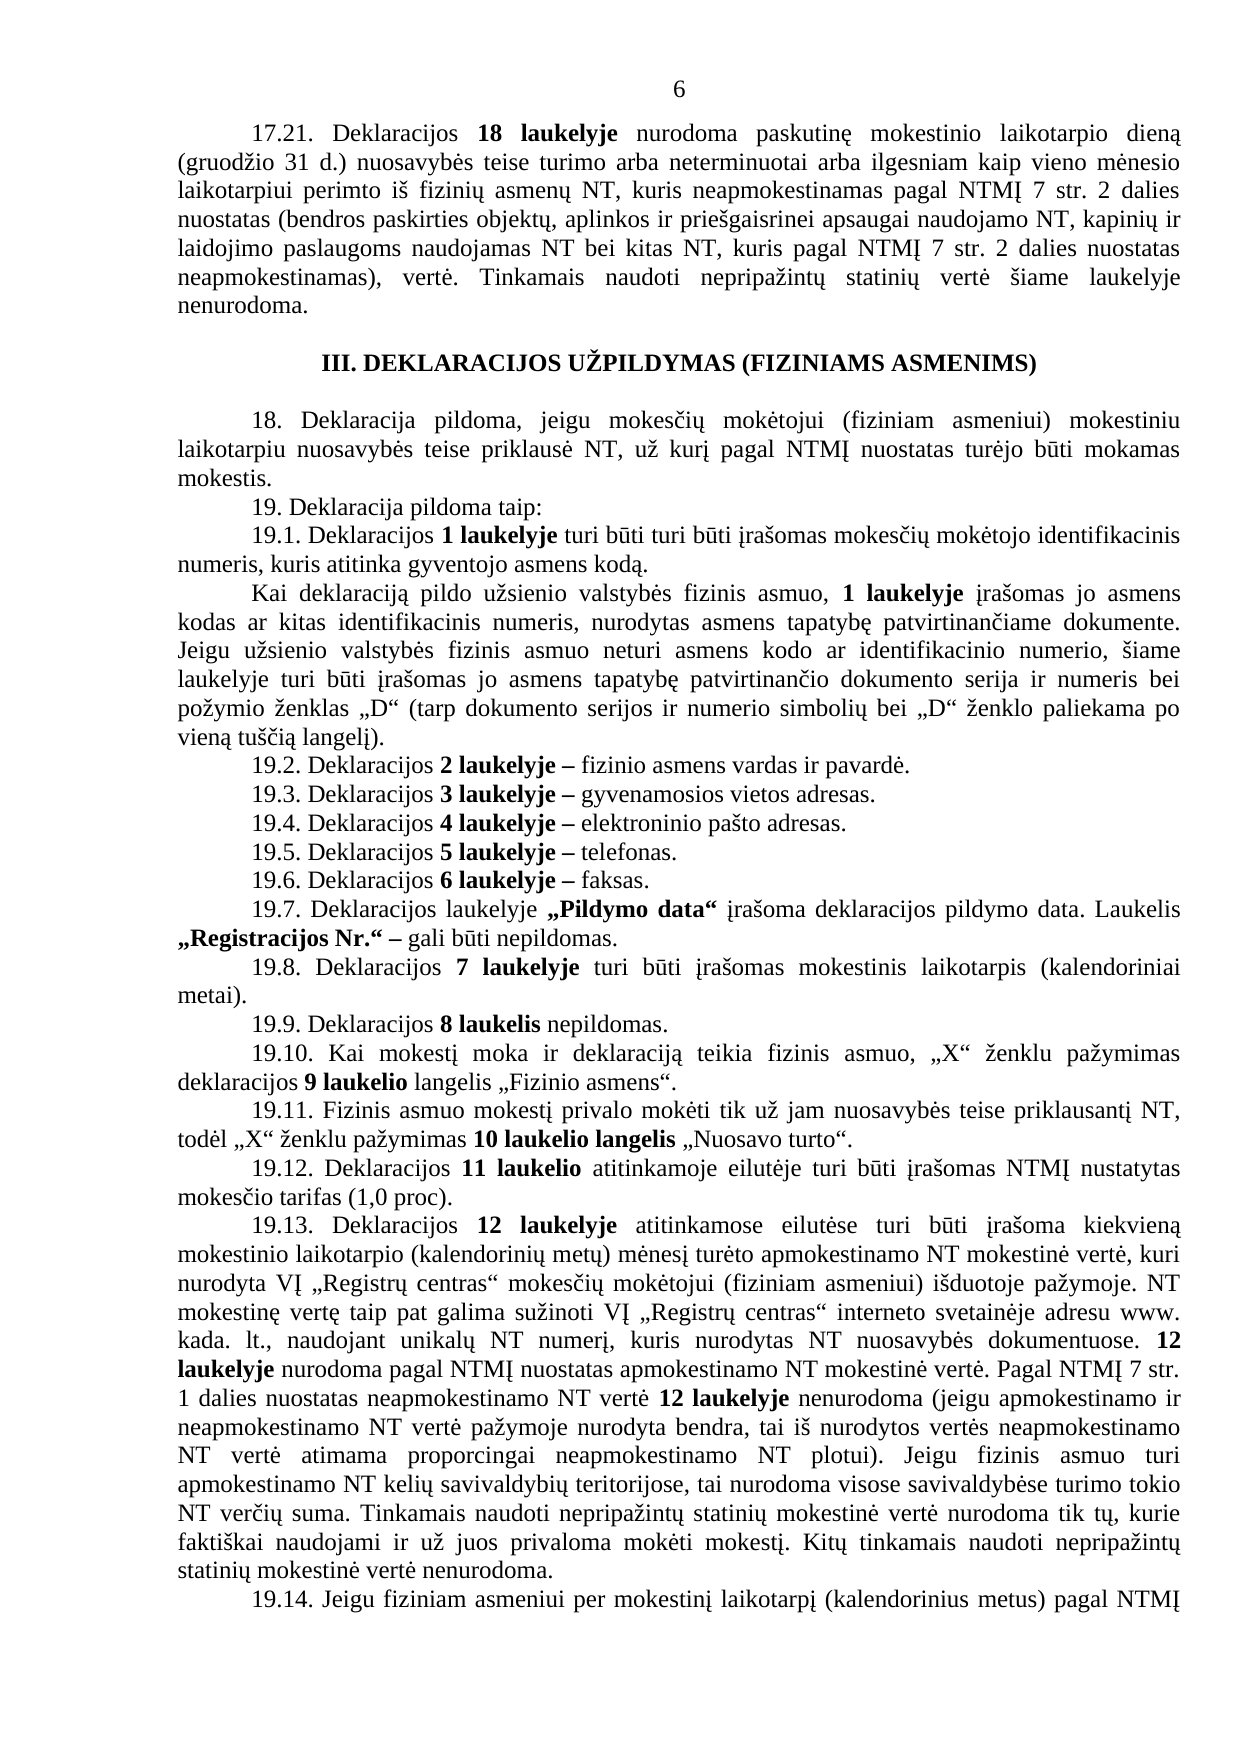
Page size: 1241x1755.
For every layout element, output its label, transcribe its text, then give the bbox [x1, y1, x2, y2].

text 19.2. Deklaracijos 2 laukelyje – fizinio asmens vardas ir pavardė. [177, 751, 1181, 779]
text 19.5. Deklaracijos 5 laukelyje – telefonas. [177, 837, 1181, 866]
text 17.21. Deklaracijos 18 laukelyje nurodoma paskutinę mokestinio laikotarpio dieną (gruodžio 31 d.) nuosavybės teise turimo arba neterminuotai arba ilgesniam kaip vieno mėnesio laikotarpiui perimto iš fizinių asmenų NT, kuris neapmokestinamas pagal NTMĮ 7 str. 2 dalies nuostatas (bendros paskirties objektų, aplinkos ir priešgaisrinei apsaugai naudojamo NT, kapinių ir laidojimo paslaugoms naudojamas NT bei kitas NT, kuris pagal NTMĮ 7 str. 2 dalies nuostatas neapmokestinamas), vertė. Tinkamais naudoti nepripažintų statinių vertė šiame laukelyje nenurodoma. [177, 118, 1181, 319]
text 19.3. Deklaracijos 3 laukelyje – gyvenamosios vietos adresas. [177, 779, 1181, 808]
text 19.6. Deklaracijos 6 laukelyje – faksas. [177, 866, 1181, 894]
text Kai deklaraciją pildo užsienio valstybės fizinis asmuo, 1 laukelyje įrašomas jo asmens kodas ar kitas identifikacinis numeris, nurodytas asmens tapatybę patvirtinančiame dokumente. Jeigu užsienio valstybės fizinis asmuo neturi asmens kodo ar identifikacinio numerio, šiame laukelyje turi būti įrašomas jo asmens tapatybę patvirtinančio dokumento serija ir numeris bei požymio ženklas „D“ (tarp dokumento serijos ir numerio simbolių bei „D“ ženklo paliekama po vieną tuščią langelį). [177, 578, 1181, 751]
text 19.14. Jeigu fiziniam asmeniui per mokestinį laikotarpį (kalendorinius metus) pagal NTMĮ [177, 1584, 1181, 1613]
text 19.1. Deklaracijos 1 laukelyje turi būti turi būti įrašomas mokesčių mokėtojo identifikacinis numeris, kuris atitinka gyventojo asmens kodą. [177, 521, 1181, 578]
text 19.9. Deklaracijos 8 laukelis nepildomas. [177, 1009, 1181, 1038]
text 19.11. Fizinis asmuo mokestį privalo mokėti tik už jam nuosavybės teise priklausantį NT, todėl „X“ ženklu pažymimas 10 laukelio langelis „Nuosavo turto“. [177, 1096, 1181, 1153]
text 19.4. Deklaracijos 4 laukelyje – elektroninio pašto adresas. [177, 808, 1181, 837]
text III. DEKLARACIJOS UŽPILDYMAS (FIZINIAMS ASMENIMS) [177, 348, 1181, 377]
text 19.10. Kai mokestį moka ir deklaraciją teikia fizinis asmuo, „X“ ženklu pažymimas deklaracijos 9 laukelio langelis „Fizinio asmens“. [177, 1038, 1181, 1096]
text 19.7. Deklaracijos laukelyje „Pildymo data“ įrašoma deklaracijos pildymo data. Laukelis „Registracijos Nr.“ – gali būti nepildomas. [177, 894, 1181, 952]
text 18. Deklaracija pildoma, jeigu mokesčių mokėtojui (fiziniam asmeniui) mokestiniu laikotarpiu nuosavybės teise priklausė NT, už kurį pagal NTMĮ nuostatas turėjo būti mokamas mokestis. [177, 406, 1181, 492]
text 19.13. Deklaracijos 12 laukelyje atitinkamose eilutėse turi būti įrašoma kiekvieną mokestinio laikotarpio (kalendorinių metų) mėnesį turėto apmokestinamo NT mokestinė vertė, kuri nurodyta VĮ „Registrų centras“ mokesčių mokėtojui (fiziniam asmeniui) išduotoje pažymoje. NT mokestinę vertę taip pat galima sužinoti VĮ „Registrų centras“ interneto svetainėje adresu www. kada. lt., naudojant unikalų NT numerį, kuris nurodytas NT nuosavybės dokumentuose. 12 laukelyje nurodoma pagal NTMĮ nuostatas apmokestinamo NT mokestinė vertė. Pagal NTMĮ 7 str. 1 dalies nuostatas neapmokestinamo NT vertė 12 laukelyje nenurodoma (jeigu apmokestinamo ir neapmokestinamo NT vertė pažymoje nurodyta bendra, tai iš nurodytos vertės neapmokestinamo NT vertė atimama proporcingai neapmokestinamo NT plotui). Jeigu fizinis asmuo turi apmokestinamo NT kelių savivaldybių teritorijose, tai nurodoma visose savivaldybėse turimo tokio NT verčių suma. Tinkamais naudoti nepripažintų statinių mokestinė vertė nurodoma tik tų, kurie faktiškai naudojami ir už juos privaloma mokėti mokestį. Kitų tinkamais naudoti nepripažintų statinių mokestinė vertė nenurodoma. [177, 1211, 1181, 1584]
text 19.12. Deklaracijos 11 laukelio atitinkamoje eilutėje turi būti įrašomas NTMĮ nustatytas mokesčio tarifas (1,0 proc). [177, 1153, 1181, 1211]
text 19.8. Deklaracijos 7 laukelyje turi būti įrašomas mokestinis laikotarpis (kalendoriniai metai). [177, 952, 1181, 1009]
text 19. Deklaracija pildoma taip: [177, 492, 1181, 521]
